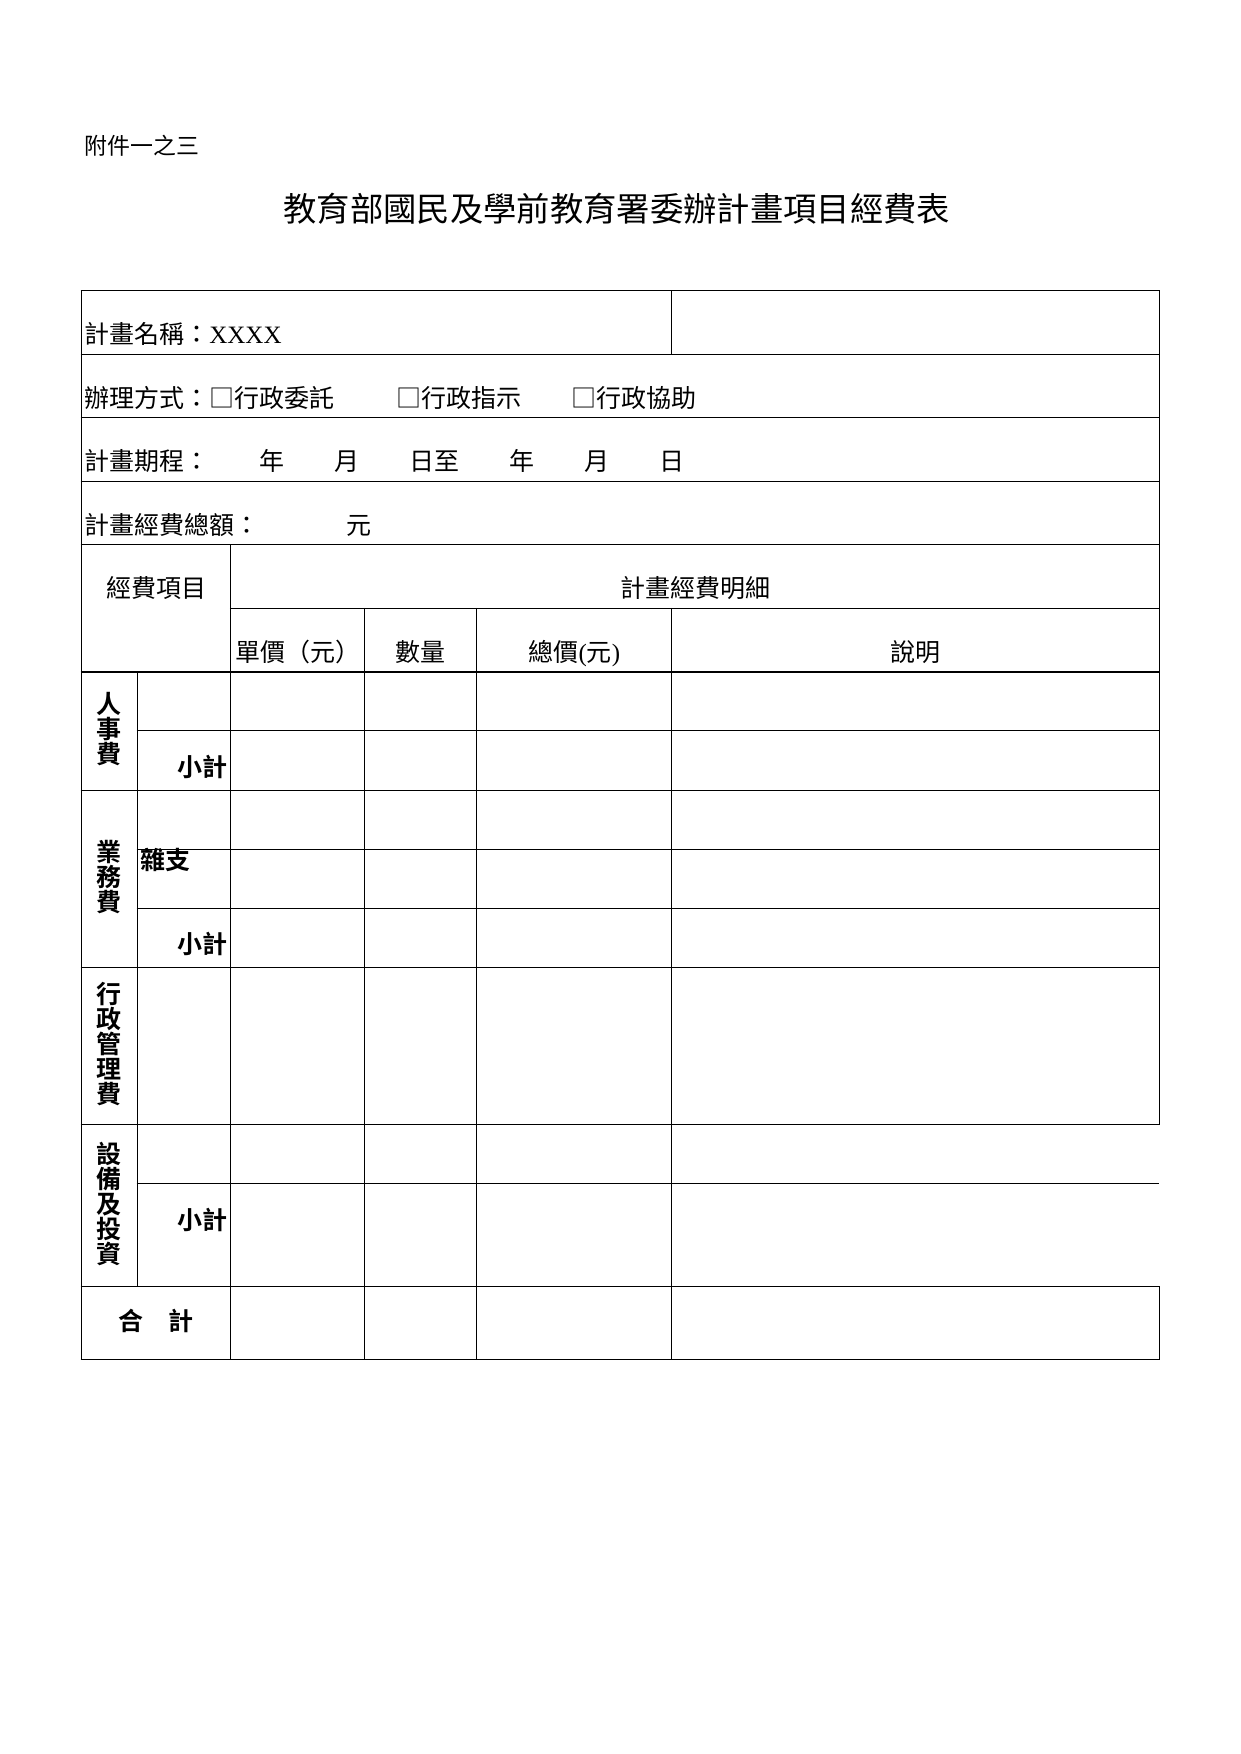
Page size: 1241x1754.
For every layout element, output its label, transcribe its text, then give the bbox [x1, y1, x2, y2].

table_cell 單價（元） [231, 609, 364, 671]
table_cell [964, 165, 1114, 228]
table_header [1115, 103, 1159, 165]
table_cell [231, 1125, 364, 1183]
table_cell [477, 1287, 671, 1359]
table_cell [138, 1125, 230, 1183]
table_cell [252, 228, 364, 290]
table_header [504, 103, 710, 165]
table_cell [477, 968, 671, 1124]
table_cell [365, 791, 476, 848]
table_cell [231, 673, 364, 730]
table_cell [379, 228, 504, 290]
table_cell [672, 1287, 1159, 1359]
table_header [252, 103, 379, 165]
table_cell [1115, 228, 1159, 290]
table_cell [672, 791, 1159, 848]
table_cell [477, 909, 671, 967]
table_cell [231, 850, 364, 908]
table_cell [477, 850, 671, 908]
table_cell [231, 1287, 364, 1359]
table_cell [364, 228, 379, 290]
table_cell [1115, 165, 1159, 228]
table_cell [138, 791, 230, 848]
table_cell [672, 909, 1159, 967]
table_cell 計畫經費明細 [231, 545, 1159, 608]
table_cell [231, 1184, 364, 1286]
table_cell [365, 731, 476, 789]
table_cell [231, 909, 364, 967]
table_cell 辦理方式：□行政委託 □行政指示 □行政協助 [82, 355, 1159, 417]
table_cell [477, 791, 671, 848]
table_cell 教育部國民及學前教育署委辦計畫項目經費表 [252, 165, 964, 228]
table_cell [137, 165, 230, 228]
table_cell [672, 731, 1159, 789]
table_cell 小計 [138, 909, 230, 967]
table_cell [672, 291, 1159, 354]
table_cell [672, 673, 1159, 730]
table_cell [365, 1184, 476, 1286]
table_header [710, 103, 1114, 165]
table_cell [477, 1184, 671, 1286]
table_cell [81, 165, 137, 228]
table_cell 小計 [138, 1184, 230, 1286]
table_cell [138, 673, 230, 730]
table_cell [231, 731, 364, 789]
table_cell [672, 968, 1159, 1124]
table_cell 計畫經費總額： 元 [82, 482, 1159, 544]
table_cell [365, 909, 476, 967]
table_cell [365, 673, 476, 730]
table_header [379, 103, 504, 165]
table_cell 計畫名稱：XXXX [82, 291, 671, 354]
table_cell [477, 731, 671, 789]
table_cell [672, 1184, 1159, 1286]
table_cell [672, 850, 1159, 908]
table_cell 經費項目 [82, 545, 230, 671]
table_cell 計畫期程： 年 月 日至 年 月 日 [82, 418, 1159, 481]
table_cell [230, 165, 252, 228]
table_cell [365, 1287, 476, 1359]
table_cell [137, 228, 230, 290]
table_cell [477, 673, 671, 730]
table_cell 設 備 及 投 資 [82, 1125, 137, 1286]
table_cell 人 事 費 [82, 673, 137, 789]
table_cell 雜支 [138, 850, 230, 908]
table_cell [231, 968, 364, 1124]
table_cell 合 計 [82, 1287, 230, 1359]
table_cell [138, 968, 230, 1124]
table_cell 總價(元) [477, 609, 671, 671]
table_cell [477, 1125, 671, 1183]
table_cell [672, 1125, 1159, 1183]
table_header [230, 103, 252, 165]
table_cell 說明 [672, 609, 1159, 671]
table_cell [230, 228, 252, 290]
table_cell 行 政 管 理 費 [82, 968, 137, 1124]
table_cell [365, 968, 476, 1124]
table_cell [365, 850, 476, 908]
table_cell 數量 [365, 609, 476, 671]
table_header 附件一之三 [81, 103, 230, 165]
table_cell [231, 791, 364, 848]
table_cell 業 務 費 [82, 791, 137, 967]
table_cell [710, 228, 1114, 290]
table_cell [81, 228, 137, 290]
table_cell [365, 1125, 476, 1183]
table_cell [504, 228, 710, 290]
table_cell 小計 [138, 731, 230, 789]
